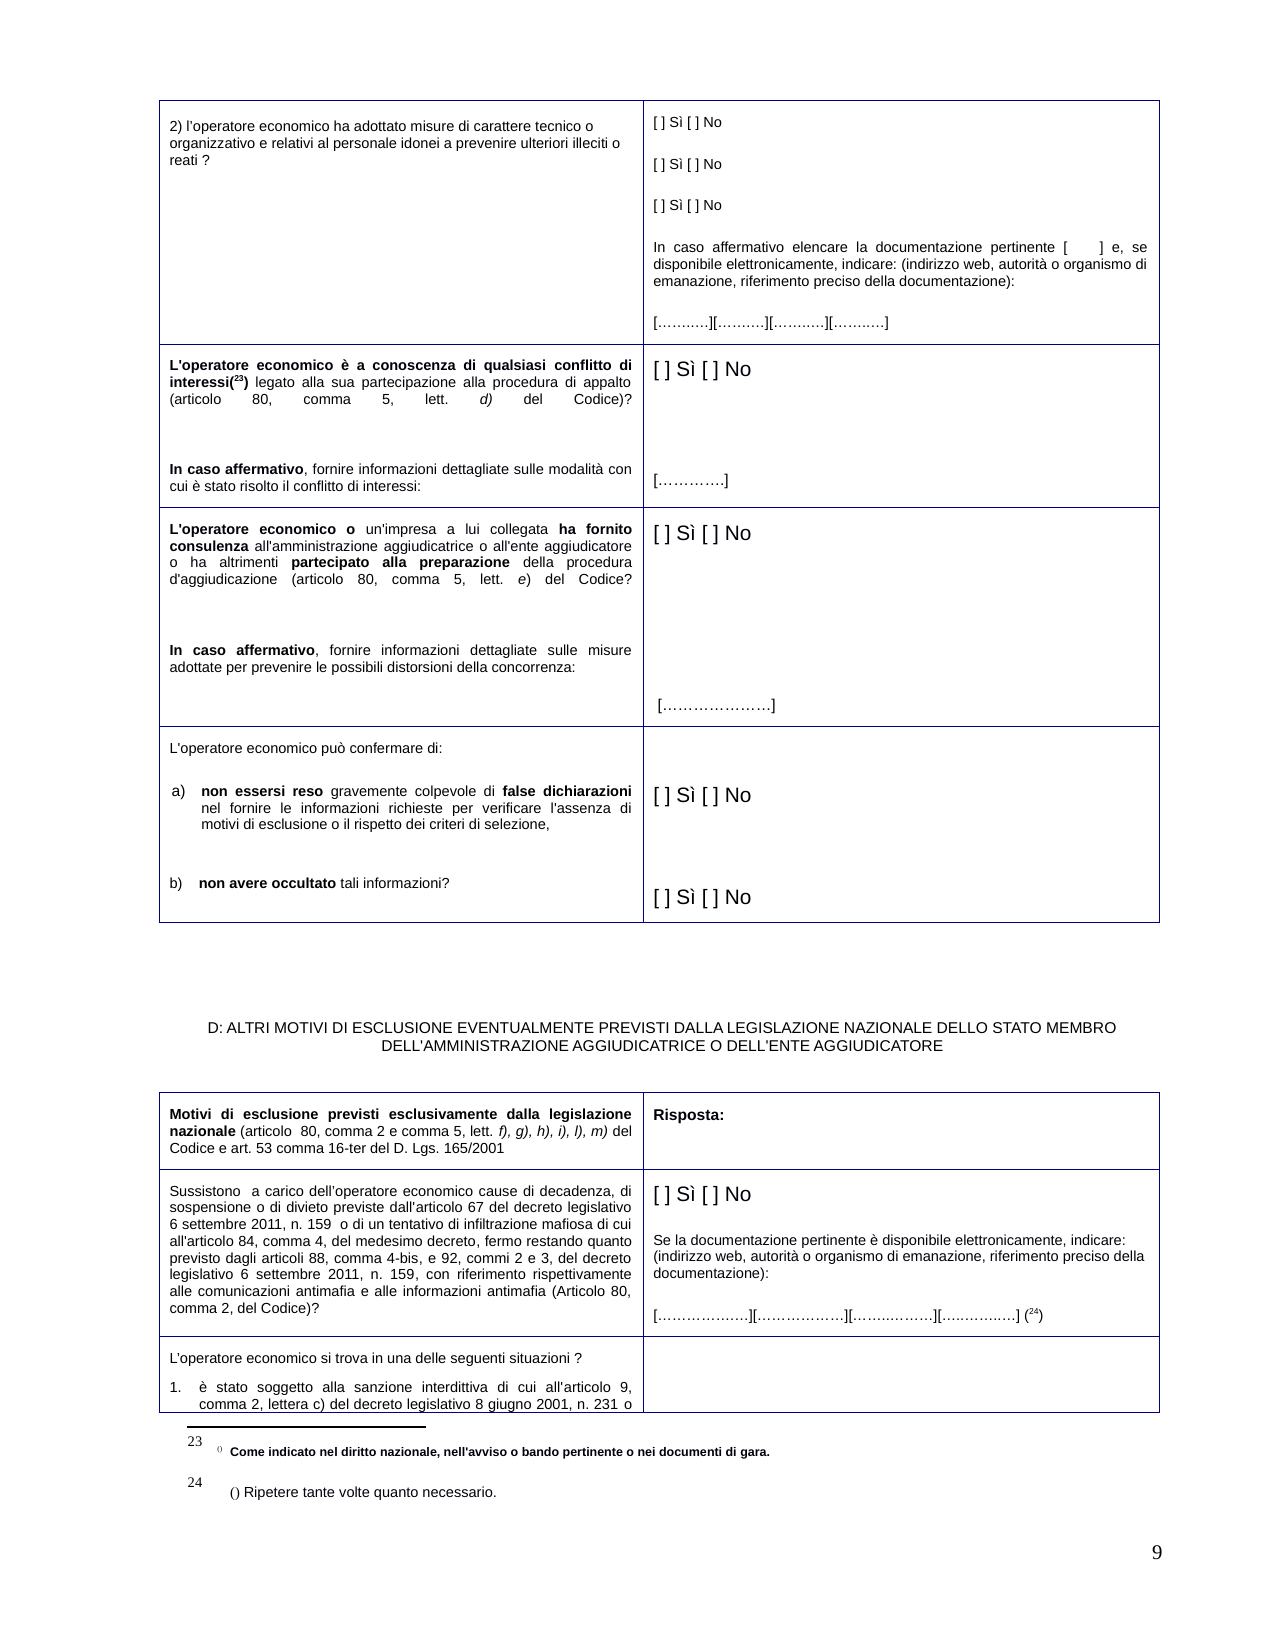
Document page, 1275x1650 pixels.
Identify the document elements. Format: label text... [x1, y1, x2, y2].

table_cell [ ] Sì [ ] No [………….] [644, 345, 1159, 507]
table_cell L’operatore economico si trova in una delle seguenti situazioni ? è stato soggetto alla sanzione interdittiva di cui all'articolo 9, comma 2, lettera c) del decreto legislativo 8 giugno 2001, n. 231 o [160, 1337, 643, 1412]
table_cell [ ] Sì [ ] No […………………] [644, 508, 1159, 726]
table_cell [ ] Sì [ ] No [ ] Sì [ ] No [ ] Sì [ ] No In caso affermativo elencare la documentazione pertinente [ ] e, se disponibile elettronicamente, indicare: (indirizzo web, autorità o organismo di emanazione, riferimento preciso della documentazione): [……..…][…….…][……..…][……..…] [644, 101, 1159, 343]
title D: Altri motivi di esclusione eventualmente previsti dalla legislazione nazionale dello Stato membro dell'amministrazione aggiudicatrice o dell'ente aggiudicatore [187, 1019, 1137, 1055]
table_header Risposta: [644, 1093, 1159, 1169]
table_cell L'operatore economico o un'impresa a lui collegata ha fornito consulenza all'amministrazione aggiudicatrice o all'ente aggiudicatore o ha altrimenti partecipato alla preparazione della procedura d'aggiudicazione (articolo 80, comma 5, lett. e) del Codice? In caso affermativo, fornire informazioni dettagliate sulle misure adottate per prevenire le possibili distorsioni della concorrenza: [160, 508, 643, 726]
table_header Motivi di esclusione previsti esclusivamente dalla legislazione nazionale (articolo 80, comma 2 e comma 5, lett. f), g), h), i), l), m) del Codice e art. 53 comma 16-ter del D. Lgs. 165/2001 [160, 1093, 643, 1169]
table_cell [ ] Sì [ ] No Se la documentazione pertinente è disponibile elettronicamente, indicare: (indirizzo web, autorità o organismo di emanazione, riferimento preciso della documentazione): […………….…][………………][……..………][…..……..…] () [644, 1170, 1159, 1336]
table_cell 2) l’operatore economico ha adottato misure di carattere tecnico o organizzativo e relativi al personale idonei a prevenire ulteriori illeciti o reati ? [160, 101, 643, 343]
table_cell [644, 1337, 1159, 1412]
table_cell L'operatore economico è a conoscenza di qualsiasi conflitto di interessi() legato alla sua partecipazione alla procedura di appalto (articolo 80, comma 5, lett. d) del Codice)? In caso affermativo, fornire informazioni dettagliate sulle modalità con cui è stato risolto il conflitto di interessi: [160, 345, 643, 507]
table_cell L'operatore economico può confermare di: non essersi reso gravemente colpevole di false dichiarazioni nel fornire le informazioni richieste per verificare l'assenza di motivi di esclusione o il rispetto dei criteri di selezione, b) non avere occultato tali informazioni? [160, 727, 643, 922]
table_cell [ ] Sì [ ] No [ ] Sì [ ] No [644, 727, 1159, 922]
table_cell Sussistono a carico dell’operatore economico cause di decadenza, di sospensione o di divieto previste dall'articolo 67 del decreto legislativo 6 settembre 2011, n. 159 o di un tentativo di infiltrazione mafiosa di cui all'articolo 84, comma 4, del medesimo decreto, fermo restando quanto previsto dagli articoli 88, comma 4-bis, e 92, commi 2 e 3, del decreto legislativo 6 settembre 2011, n. 159, con riferimento rispettivamente alle comunicazioni antimafia e alle informazioni antimafia (Articolo 80, comma 2, del Codice)? [160, 1170, 643, 1336]
